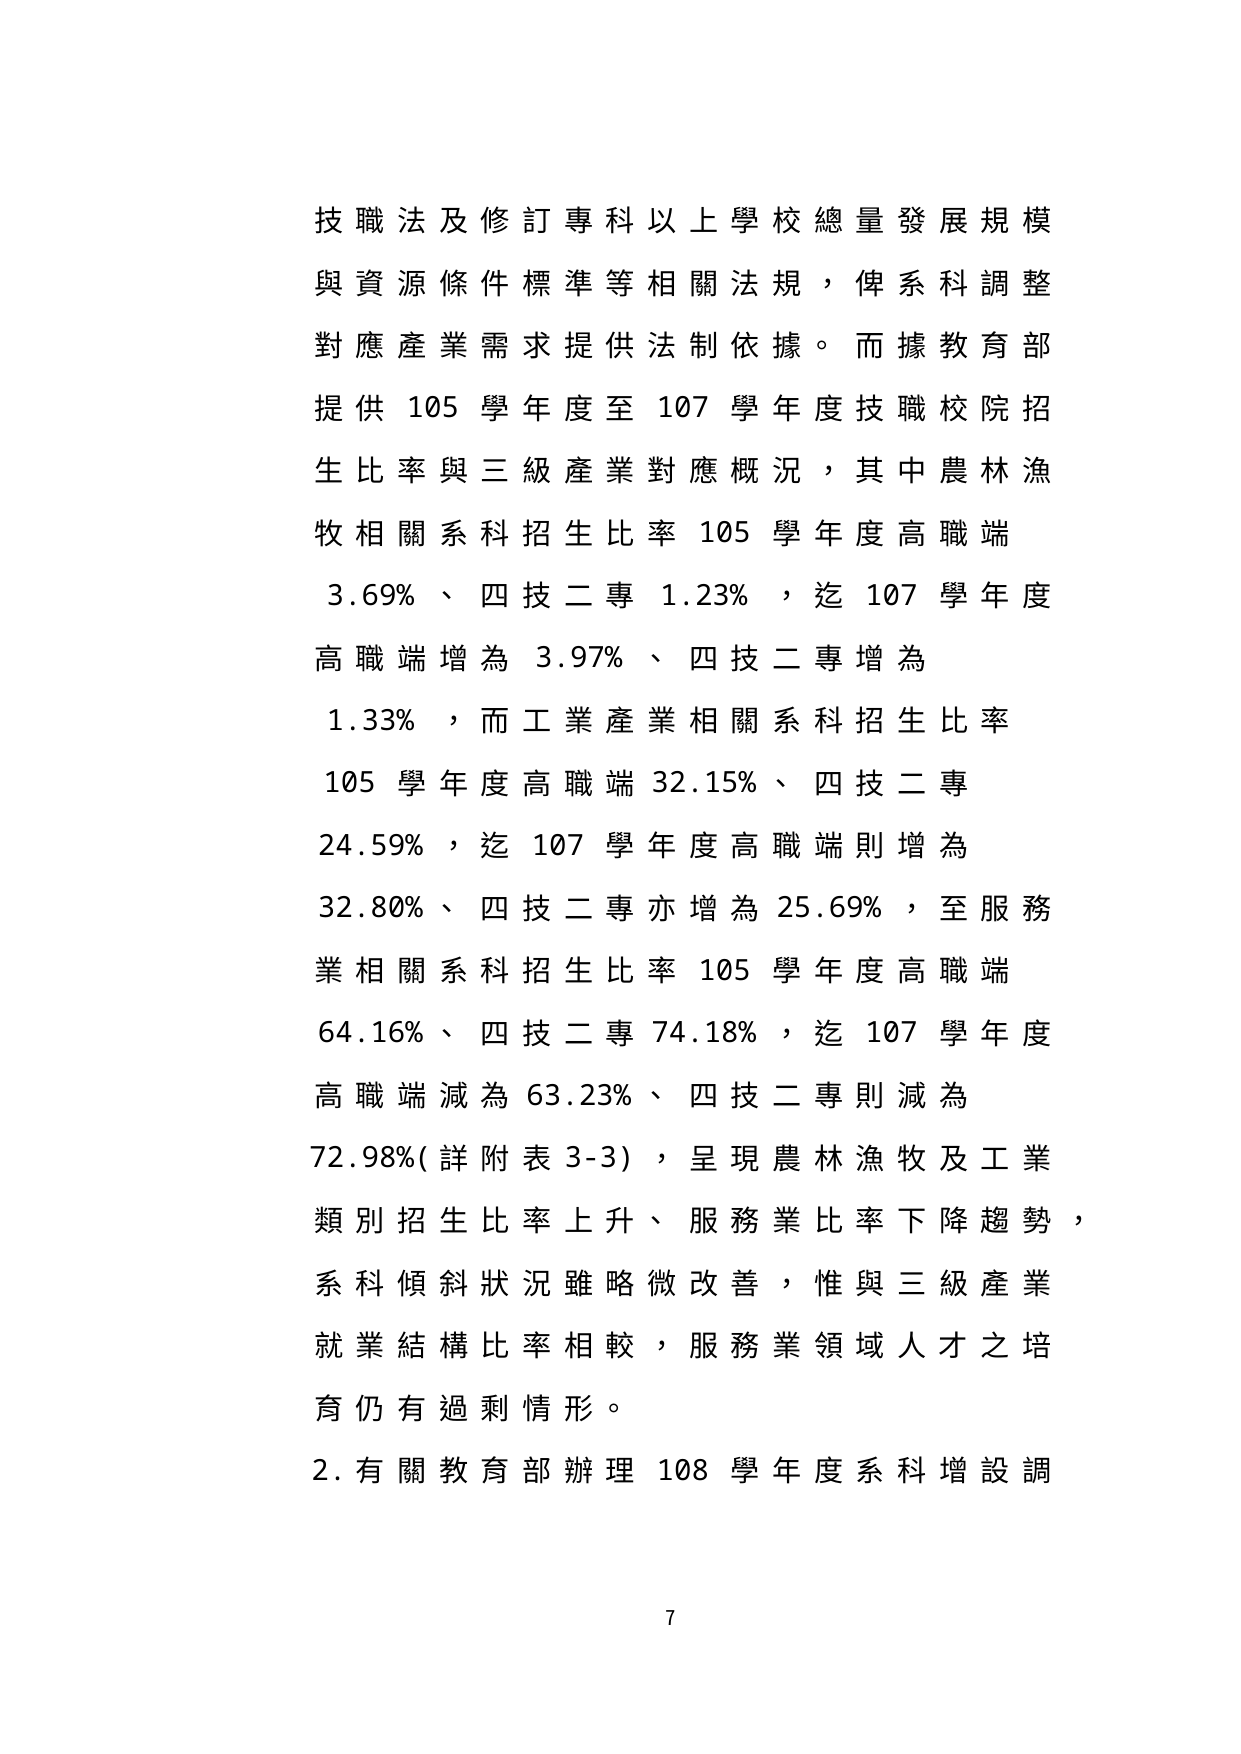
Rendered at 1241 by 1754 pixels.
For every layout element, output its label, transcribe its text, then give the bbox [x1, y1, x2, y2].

text 1.為了解產業缺工情形及人力結構培育狀況，政府於第二期技職教育再造計畫訂有「系科調整」策略，而據102學年度盤點高職與技專校院系科設置與產業端對應結果顯示，得出服務業領域供給偏高、工農類供給偏低，未符應產業需求之結論；是以，政府除於第二期技職教育再造計畫優先補助技職校院調整、設置與製造業或重點產業類科相關科系外，並於104年訂定技職法及修訂專科以上學校總量發展規模與資源條件標準等相關法規，俾系科調整對應產業需求提供法制依據。而據教育部提供105學年度至107學年度技職校院招生比率與三級產業對應概況，其中農林漁牧相關系科招生比率105學年度高職端3.69%、四技二專1.23%，迄107學年度高職端增為3.97%、四技二專增為1.33%，而工業產業相關系科招生比率105學年度高職端32.15%、四技二專24.59%，迄107學年度高職端則增為32.80%、四技二專亦增為25.69%，至服務業相關系科招生比率105學年度高職端64.16%、四技二專74.18%，迄107學年度高職端減為63.23%、四技二專則減為72.98%(詳附表3-3)，呈現農林漁牧及工業類別招生比率上升、服務業比率下降趨勢，系科傾斜狀況雖略微改善，惟與三級產業就業結構比率相較，服務業領域人才之培育仍有過剩情形。 [271, 177, 1058, 1427]
text 2.有關教育部辦理108學年度系科增設調 [271, 1427, 1058, 1490]
